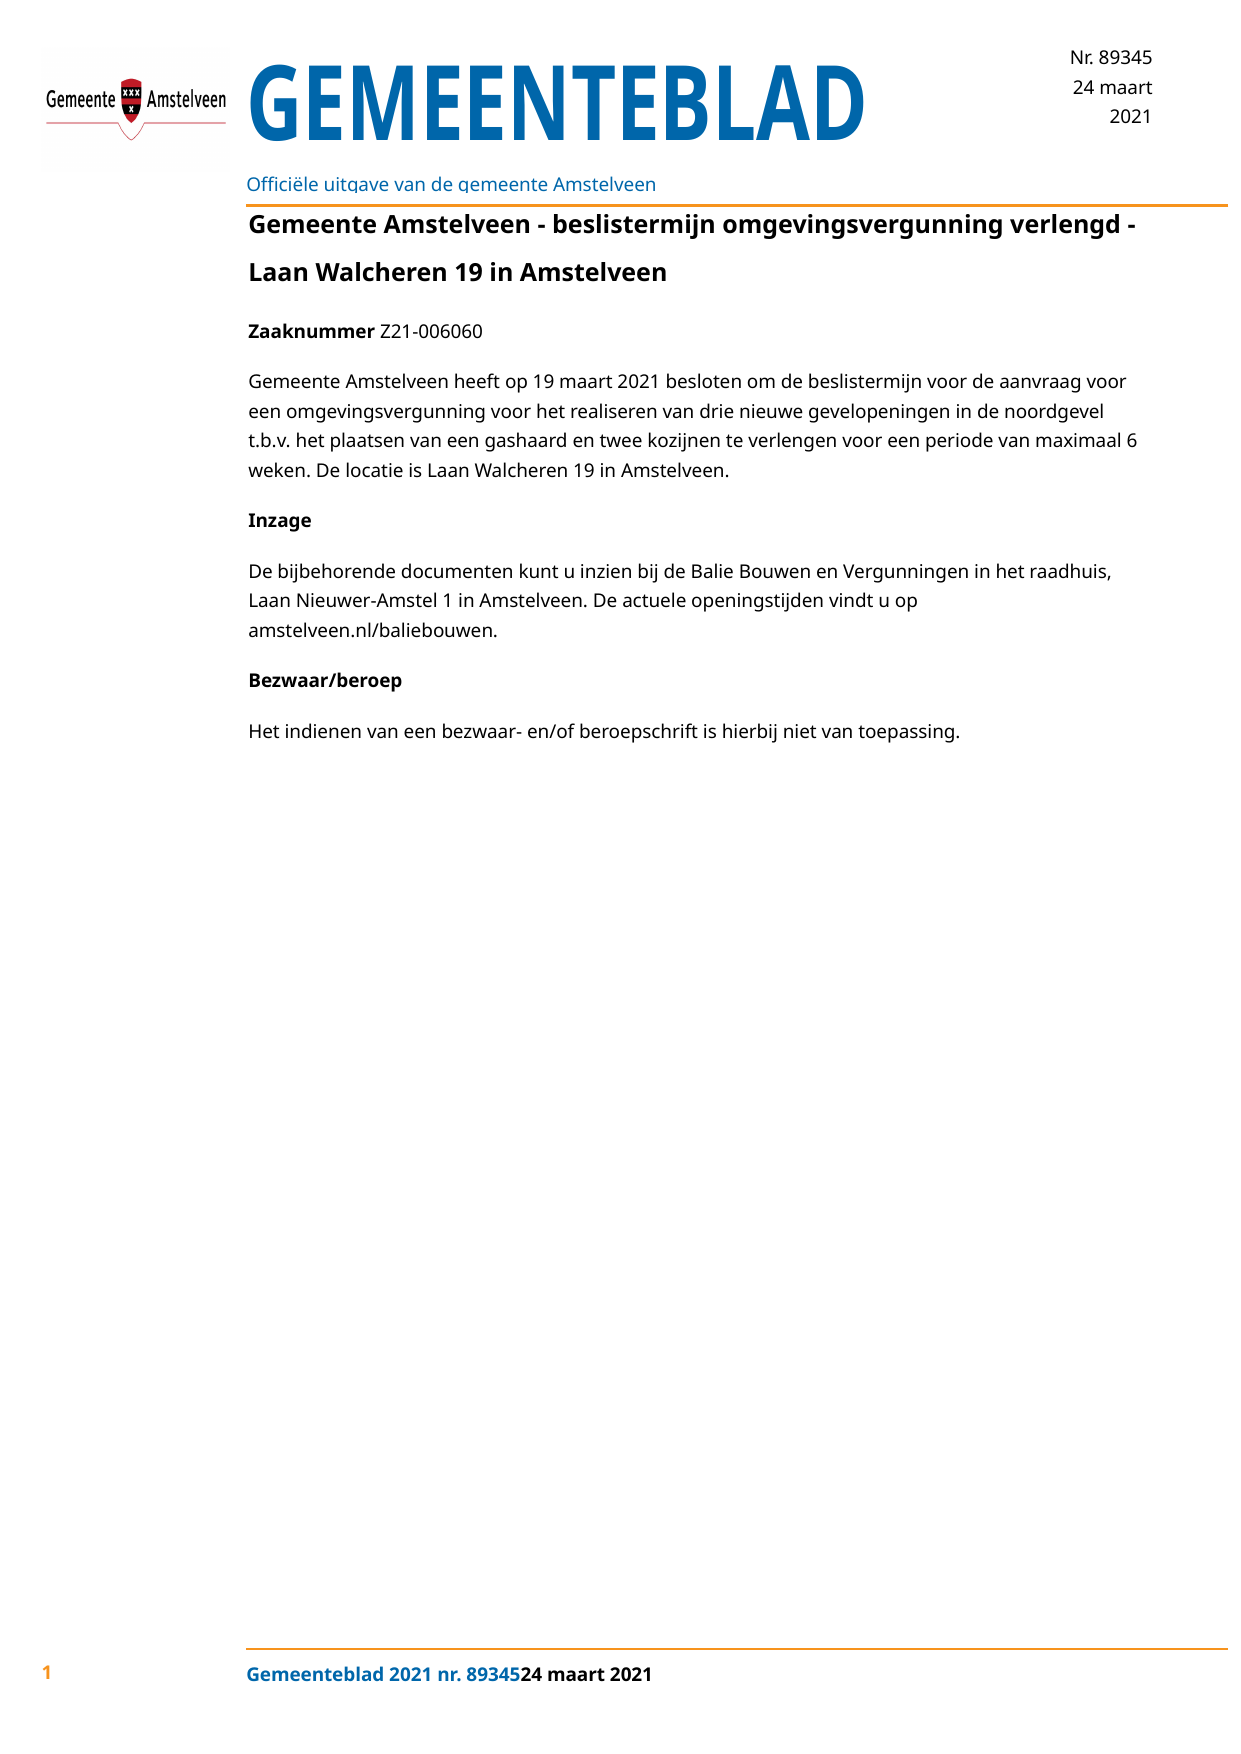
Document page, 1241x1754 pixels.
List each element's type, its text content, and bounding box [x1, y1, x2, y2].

text Gemeente Amstelveen - beslistermijn omgevingsvergunning verlengd - Laan Walcheren 19 in Amstelveen [248, 207, 1152, 288]
text Het indienen van een bezwaar- en/of beroepschrift is hierbij niet van toepassing. [248, 718, 1152, 744]
text Gemeente Amstelveen heeft op 19 maart 2021 besloten om de beslistermijn voor de aanvraag voor een omgevingsvergunning voor het realiseren van drie nieuwe gevelopeningen in de noordgevel t.b.v. het plaatsen van een gashaard en twee kozijnen te verlengen voor een periode van maximaal 6 weken. De locatie is Laan Walcheren 19 in Amstelveen. [248, 368, 1152, 483]
text Bezwaar/beroep [248, 667, 1152, 693]
text Zaaknummer Z21-006060 [248, 318, 1152, 344]
picture [41, 47, 231, 172]
text Inzage [248, 507, 1152, 533]
text De bijbehorende documenten kunt u inzien bij de Balie Bouwen en Vergunningen in het raadhuis, Laan Nieuwer-Amstel 1 in Amstelveen. De actuele openingstijden vindt u op amstelveen.nl/baliebouwen. [248, 558, 1152, 643]
